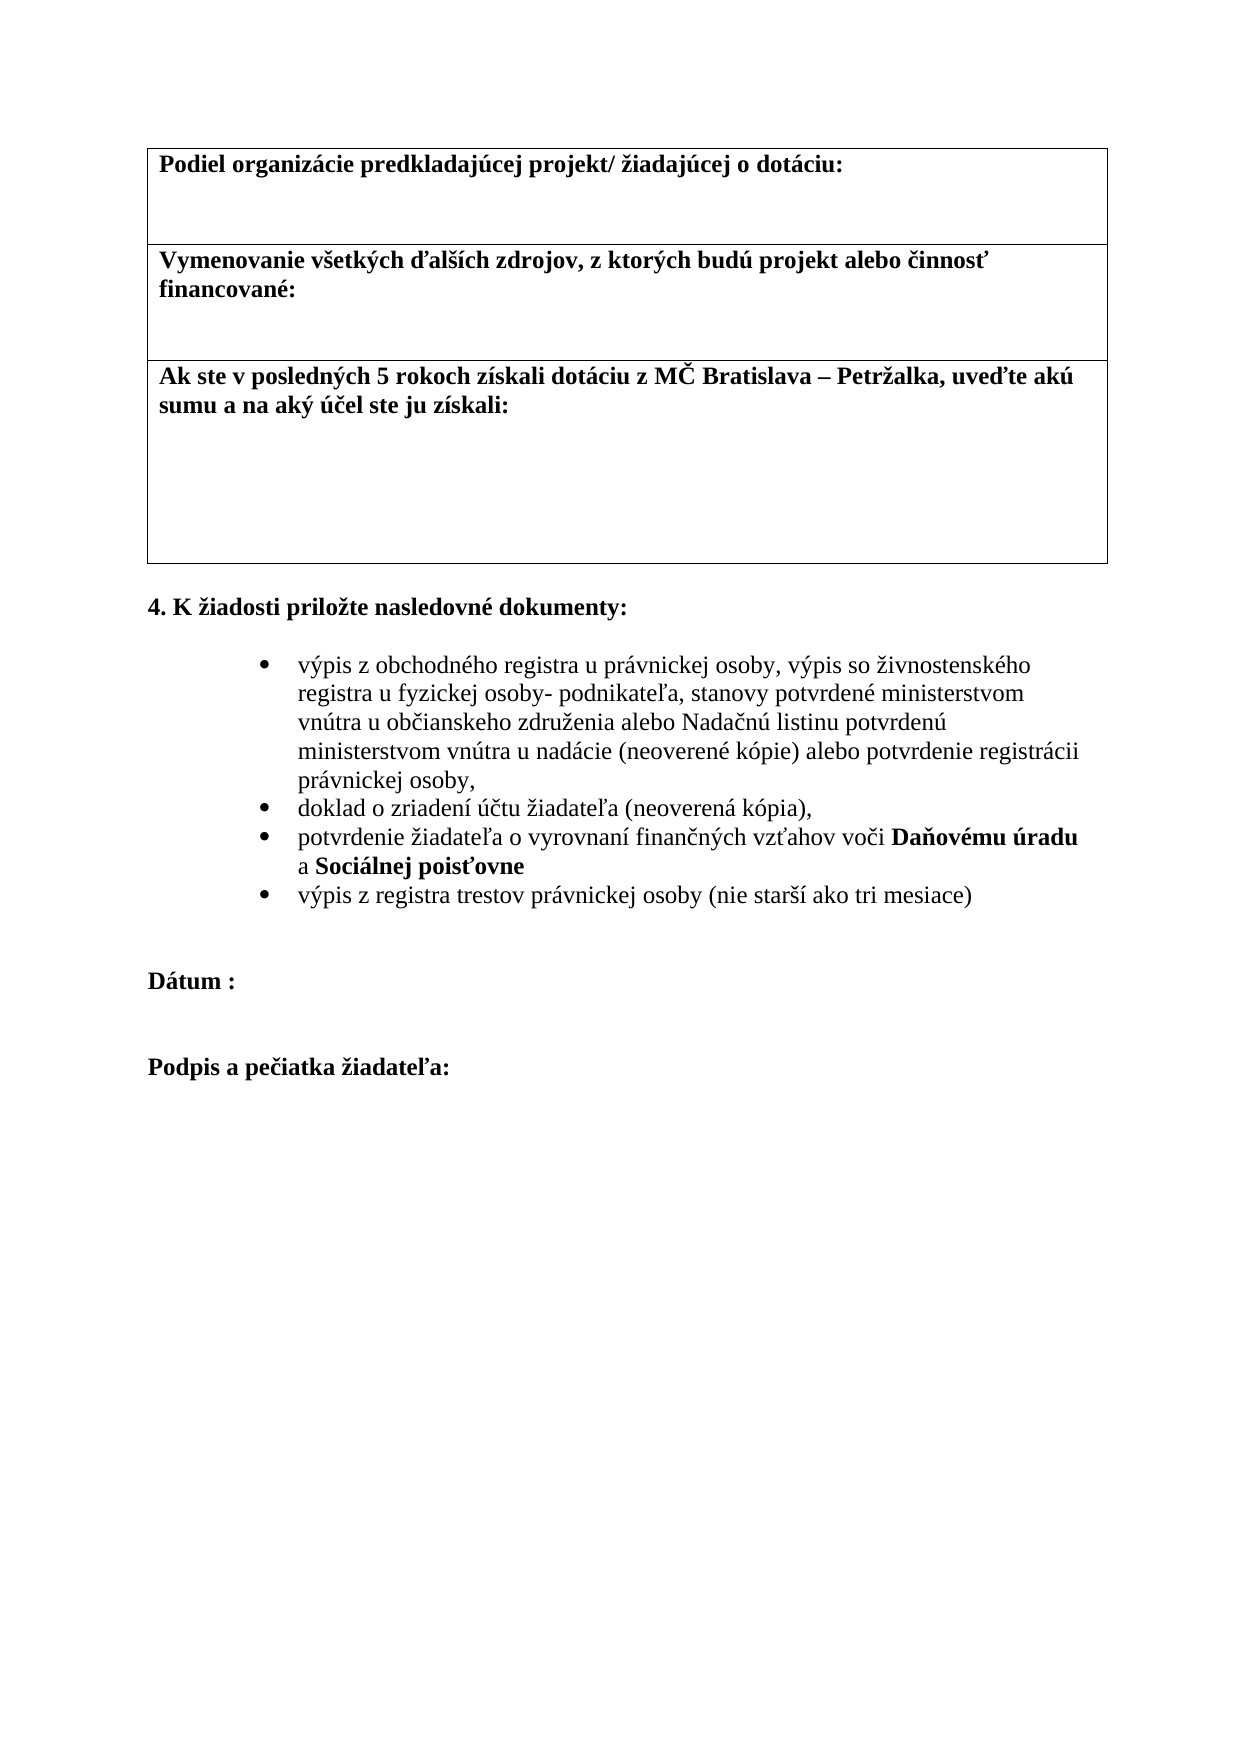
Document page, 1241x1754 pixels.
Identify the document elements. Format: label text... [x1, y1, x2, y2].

list potvrdenie žiadateľa o vyrovnaní finančných vzťahov voči Daňovému úradu a Sociálnej poisťovne [260, 822, 1093, 880]
list výpis z registra trestov právnickej osoby (nie starší ako tri mesiace) [260, 880, 1093, 908]
text 4. K žiadosti priložte nasledovné dokumenty: [148, 592, 1093, 621]
text Dátum : [148, 966, 1093, 995]
list doklad o zriadení účtu žiadateľa (neoverená kópia), [260, 793, 1093, 822]
table_cell Ak ste v posledných 5 rokoch získali dotáciu z MČ Bratislava – Petržalka, uveďte akú sumu a na aký účel ste ju získali: [148, 361, 1107, 562]
table_cell Vymenovanie všetkých ďalších zdrojov, z ktorých budú projekt alebo činnosť financované: [148, 245, 1107, 360]
table_cell Podiel organizácie predkladajúcej projekt/ žiadajúcej o dotáciu: [148, 149, 1107, 244]
list výpis z obchodného registra u právnickej osoby, výpis so živnostenského registra u fyzickej osoby- podnikateľa, stanovy potvrdené ministerstvom vnútra u občianskeho združenia alebo Nadačnú listinu potvrdenú ministerstvom vnútra u nadácie (neoverené kópie) alebo potvrdenie registrácii právnickej osoby, [260, 650, 1093, 793]
text Podpis a pečiatka žiadateľa: [148, 1052, 1093, 1081]
